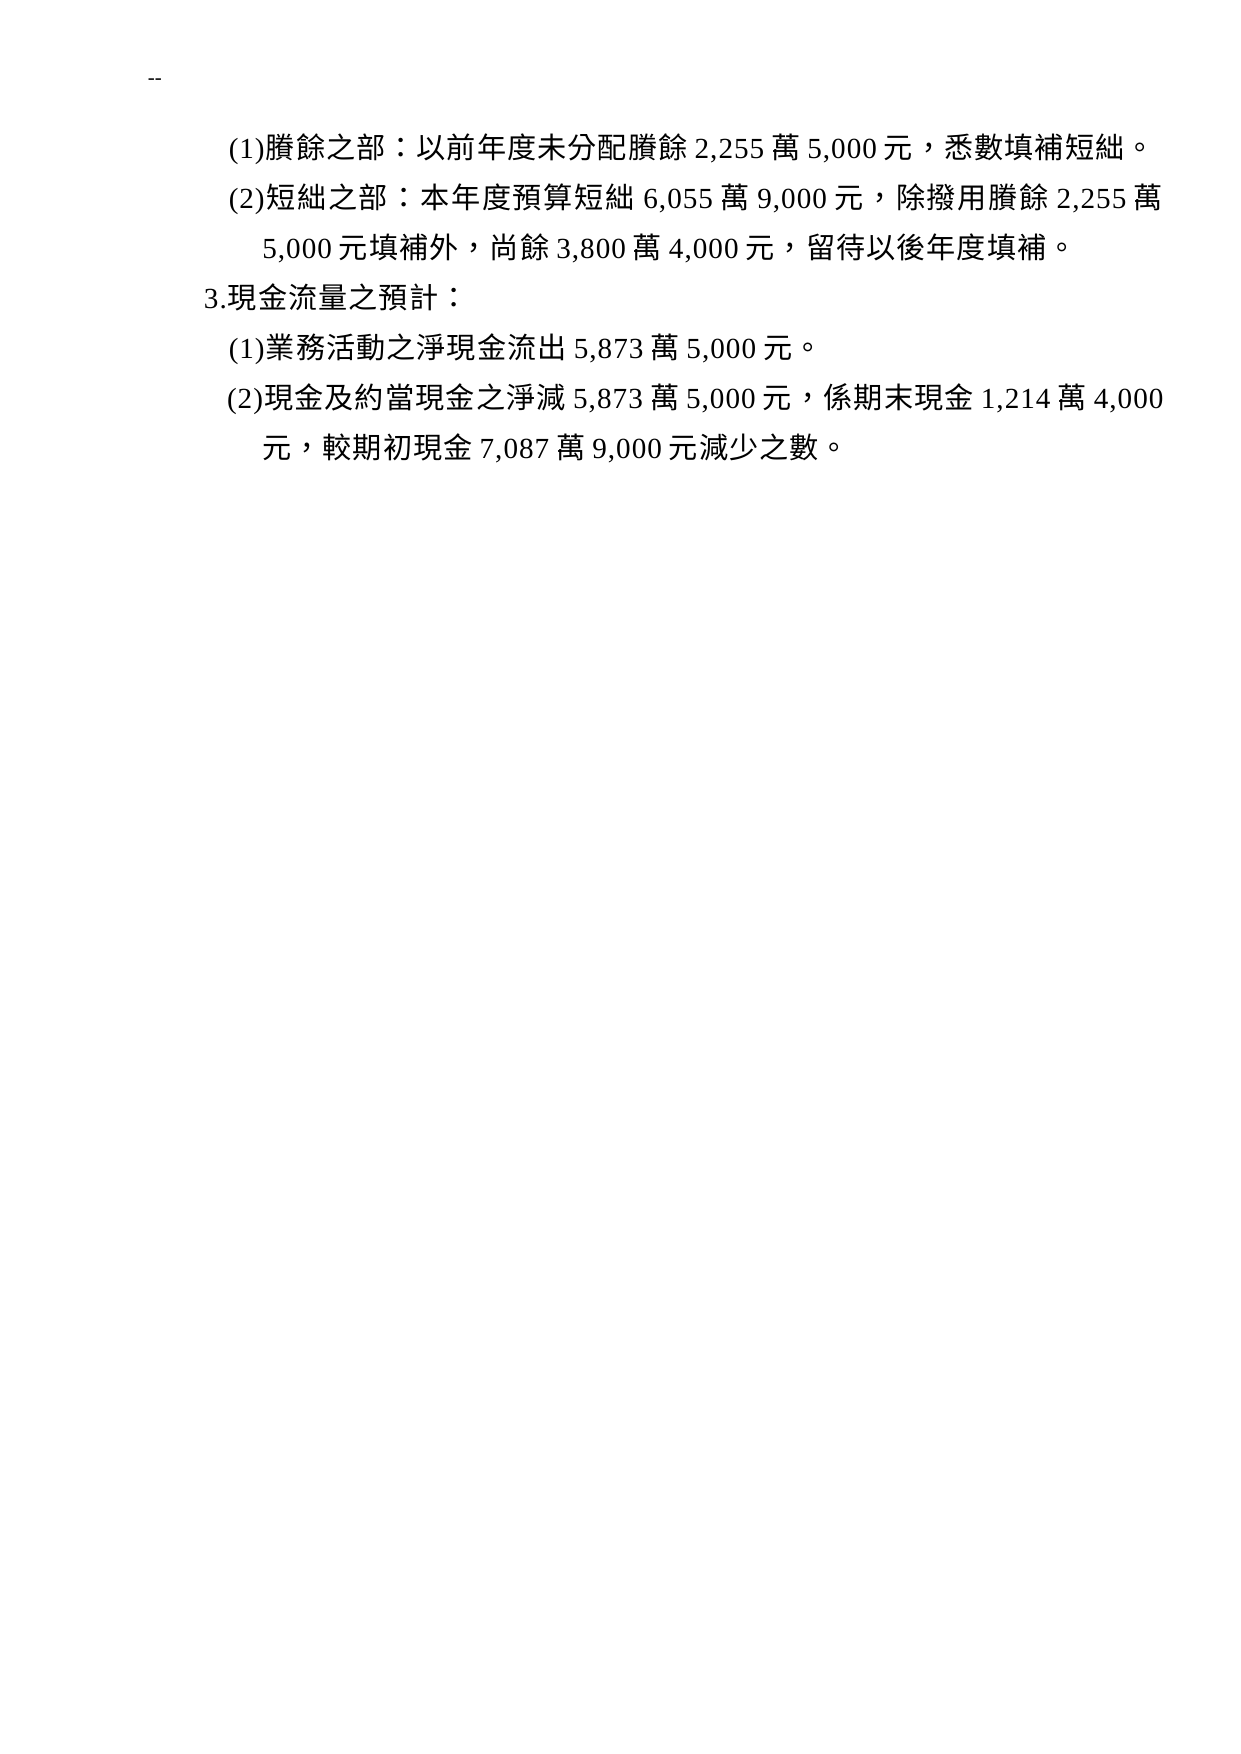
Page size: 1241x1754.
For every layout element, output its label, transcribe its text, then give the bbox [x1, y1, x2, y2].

text (2)短絀之部：本年度預算短絀6,055萬9,000元，除撥用賸餘2,255萬5,000元填補外，尚餘3,800萬4,000元，留待以後年度填補。 [228, 168, 1163, 268]
text (1)業務活動之淨現金流出5,873萬5,000元。 [228, 318, 1163, 368]
text (1)賸餘之部：以前年度未分配賸餘2,255萬5,000元，悉數填補短絀。 [228, 118, 1163, 168]
text (2)現金及約當現金之淨減5,873萬5,000元，係期末現金1,214萬4,000元，較期初現金7,087萬9,000元減少之數。 [227, 368, 1163, 468]
text 3.現金流量之預計： [204, 268, 1163, 318]
